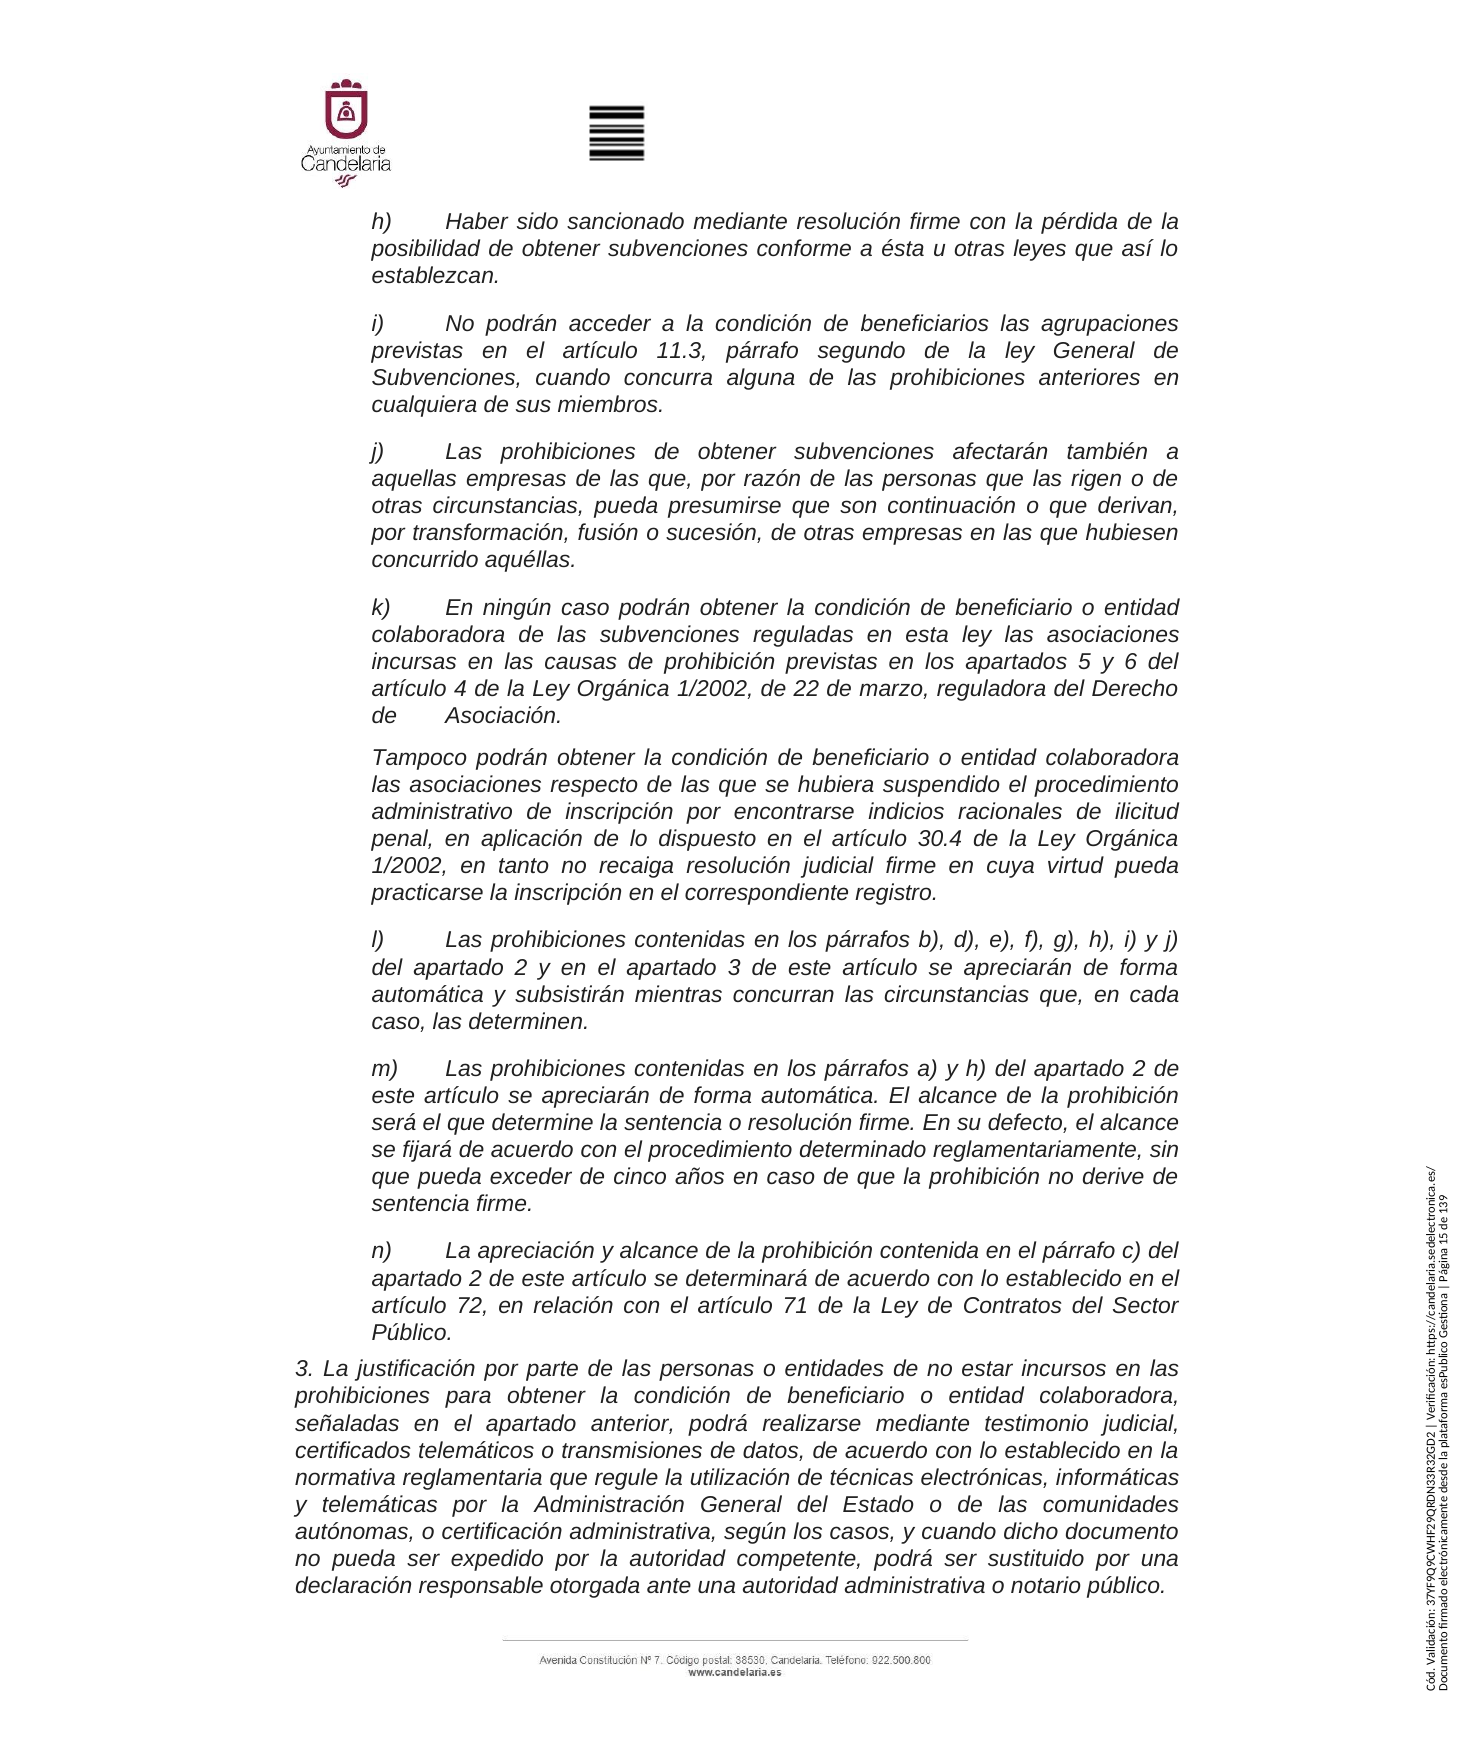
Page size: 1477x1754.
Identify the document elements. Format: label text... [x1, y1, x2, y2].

list Las prohibiciones contenidas en los párrafos a) y h) del apartado 2 de este artículo se apreciarán de forma automática. El alcance de la prohibición será el que determine la sentencia o resolución firme. En su defecto, el alcance se fijará de acuerdo con el procedimiento determinado reglamentariamente, sin que pueda exceder de cinco años en caso de que la prohibición no derive de sentencia firme. [371, 1055, 1182, 1217]
list No podrán acceder a la condición de beneficiarios las agrupaciones previstas en el artículo 11.3, párrafo segundo de la ley General de Subvenciones, cuando concurra alguna de las prohibiciones anteriores en cualquiera de sus miembros. [371, 309, 1182, 417]
list Las prohibiciones contenidas en los párrafos b), d), e), f), g), h), i) y j) del apartado 2 y en el apartado 3 de este artículo se apreciarán de forma automática y subsistirán mientras concurran las circunstancias que, en cada caso, las determinen. [371, 926, 1182, 1034]
list Haber sido sancionado mediante resolución firme con la pérdida de la posibilidad de obtener subvenciones conforme a ésta u otras leyes que así lo establezcan. [371, 208, 1182, 288]
list La apreciación y alcance de la prohibición contenida en el párrafo c) del apartado 2 de este artículo se determinará de acuerdo con lo establecido en el artículo 72, en relación con el artículo 71 de la Ley de Contratos del Sector Público. [371, 1237, 1182, 1345]
text 3. La justificación por parte de las personas o entidades de no estar incursos en las prohibiciones para obtener la condición de beneficiario o entidad colaboradora, señaladas en el apartado anterior, podrá realizarse mediante testimonio judicial, certificados telemáticos o transmisiones de datos, de acuerdo con lo establecido en la normativa reglamentaria que regule la utilización de técnicas electrónicas, informáticas y telemáticas por la Administración General del Estado o de las comunidades autónomas, o certificación administrativa, según los casos, y cuando dicho documento no pueda ser expedido por la autoridad competente, podrá ser sustituido por una declaración responsable otorgada ante una autoridad administrativa o notario público. [295, 1355, 1182, 1598]
text Tampoco podrán obtener la condición de beneficiario o entidad colaboradora las asociaciones respecto de las que se hubiera suspendido el procedimiento administrativo de inscripción por encontrarse indicios racionales de ilicitud penal, en aplicación de lo dispuesto en el artículo 30.4 de la Ley Orgánica 1/2002, en tanto no recaiga resolución judicial firme en cuya virtud pueda practicarse la inscripción en el correspondiente registro. [371, 744, 1182, 906]
list En ningún caso podrán obtener la condición de beneficiario o entidad colaboradora de las subvenciones reguladas en esta ley las asociaciones incursas en las causas de prohibición previstas en los apartados 5 y 6 del artículo 4 de la Ley Orgánica 1/2002, de 22 de marzo, reguladora del Derecho de Asociación. [371, 593, 1182, 728]
list Las prohibiciones de obtener subvenciones afectarán también a aquellas empresas de las que, por razón de las personas que las rigen o de otras circunstancias, pueda presumirse que son continuación o que derivan, por transformación, fusión o sucesión, de otras empresas en las que hubiesen concurrido aquéllas. [371, 438, 1182, 573]
